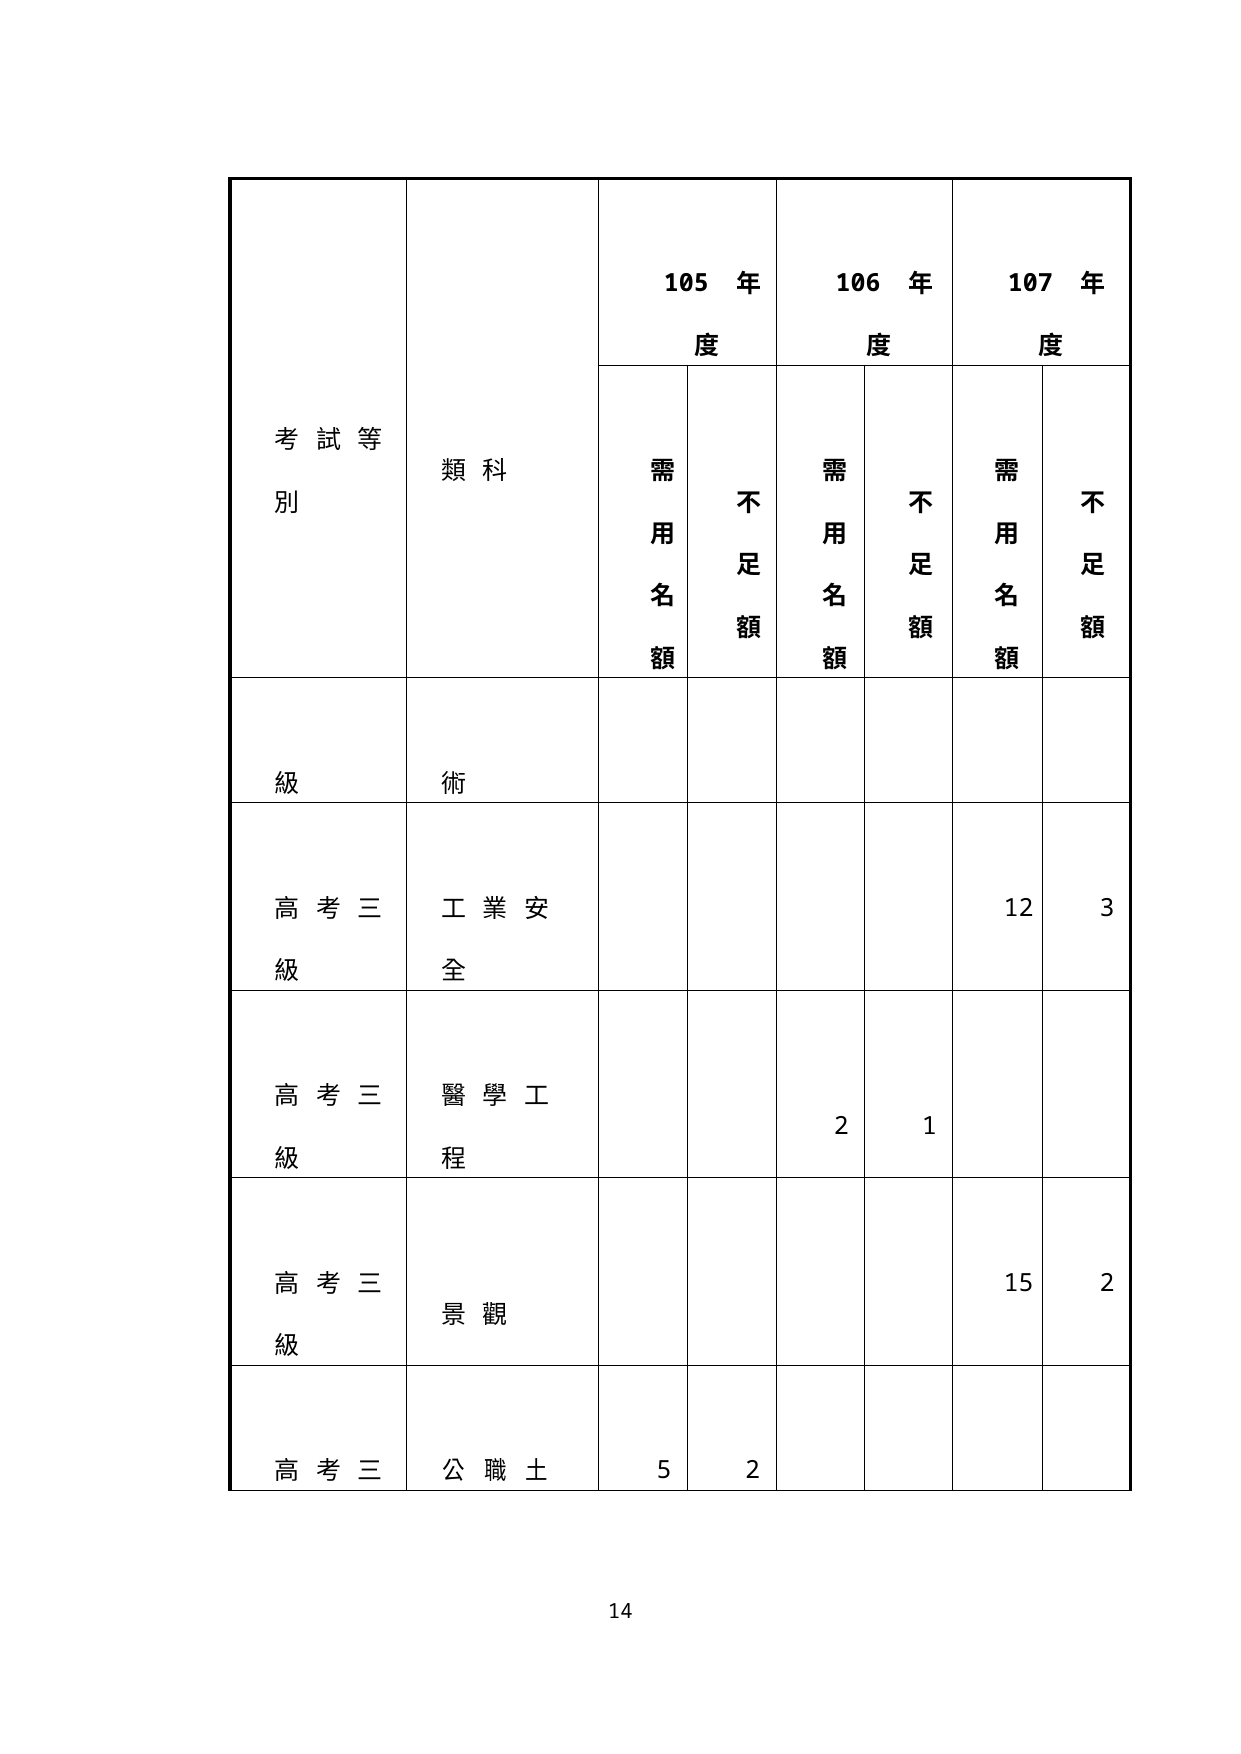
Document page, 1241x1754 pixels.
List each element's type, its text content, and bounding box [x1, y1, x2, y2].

table_header 106年度 [777, 180, 952, 365]
table_cell [1043, 678, 1129, 802]
table_cell 5 [599, 1366, 687, 1490]
table_cell [777, 803, 864, 990]
table_cell [777, 1178, 864, 1365]
table_cell 高考三級 [232, 803, 406, 990]
table_cell [599, 678, 687, 802]
table_cell [1043, 991, 1129, 1177]
table_header 105年度 [599, 180, 776, 365]
table_cell [865, 678, 952, 802]
table_cell [688, 1178, 776, 1365]
table_cell 3 [1043, 803, 1129, 990]
table_cell 公職土 [407, 1366, 598, 1490]
table_cell 高考三級 [232, 991, 406, 1177]
table_cell 需用名額 [953, 366, 1042, 677]
table_header 考試等別 [232, 180, 406, 677]
table_cell 2 [1043, 1178, 1129, 1365]
table_cell 術 [407, 678, 598, 802]
table_cell [865, 1178, 952, 1365]
table_cell 15 [953, 1178, 1042, 1365]
table_cell [688, 803, 776, 990]
table_cell 2 [688, 1366, 776, 1490]
table_cell 12 [953, 803, 1042, 990]
table_cell [865, 1366, 952, 1490]
table_cell [777, 678, 864, 802]
table_cell 需用名額 [599, 366, 687, 677]
table_cell [1043, 1366, 1129, 1490]
table_cell [953, 991, 1042, 1177]
table_cell [688, 678, 776, 802]
table_cell [688, 991, 776, 1177]
table_cell [599, 1178, 687, 1365]
table_cell 2 [777, 991, 864, 1177]
table_cell [599, 803, 687, 990]
table_cell 工業安全 [407, 803, 598, 990]
table_cell [865, 803, 952, 990]
table_cell 高考三級 [232, 1178, 406, 1365]
table_header 類科 [407, 180, 598, 677]
table_cell 級 [232, 678, 406, 802]
table_cell [953, 1366, 1042, 1490]
table_cell [953, 678, 1042, 802]
table_cell 不足額 [865, 366, 952, 677]
table_cell 醫學工程 [407, 991, 598, 1177]
table_cell 景觀 [407, 1178, 598, 1365]
table_cell [599, 991, 687, 1177]
table_cell 不足額 [688, 366, 776, 677]
table_cell 1 [865, 991, 952, 1177]
table_cell [777, 1366, 864, 1490]
table_header 107年度 [953, 180, 1129, 365]
table_cell 需用名額 [777, 366, 864, 677]
table_cell 高考三 [232, 1366, 406, 1490]
table_cell 不足額 [1043, 366, 1129, 677]
